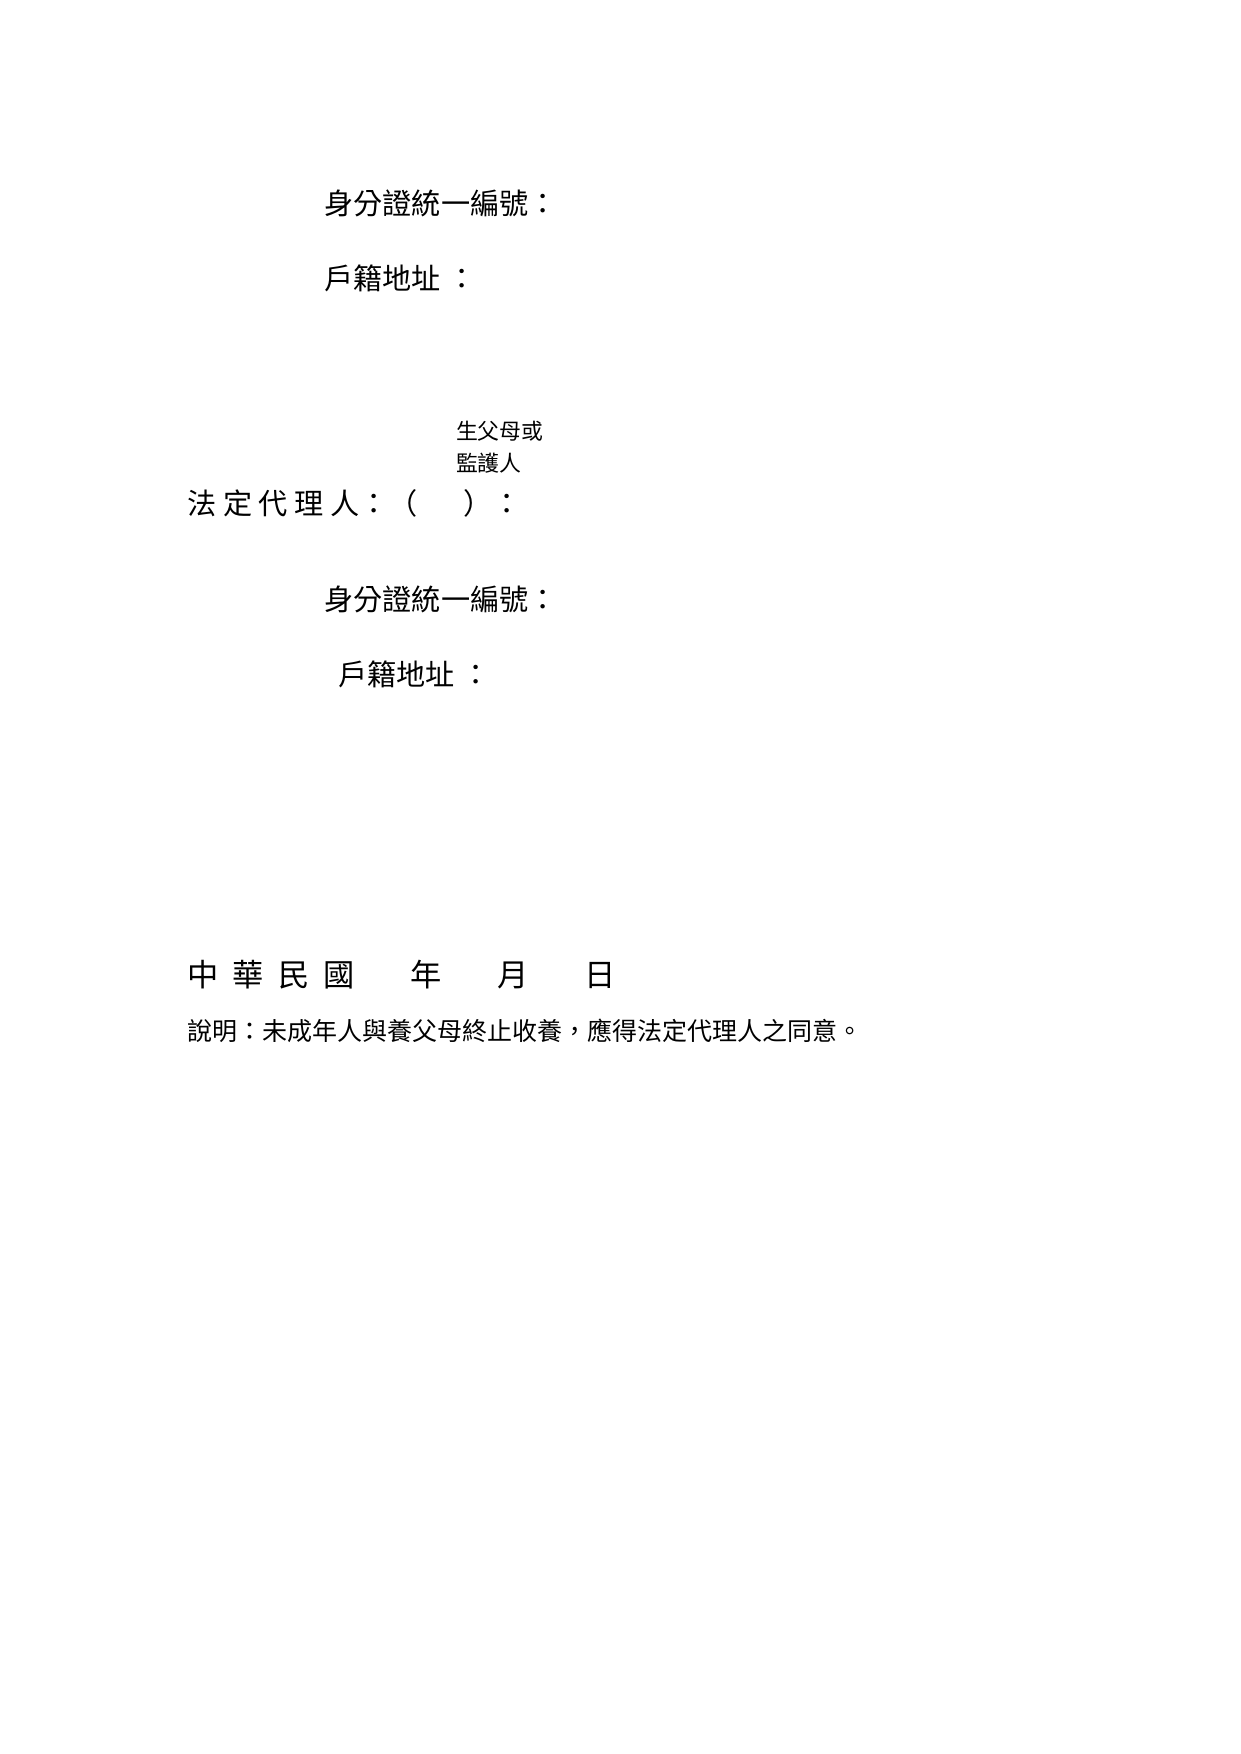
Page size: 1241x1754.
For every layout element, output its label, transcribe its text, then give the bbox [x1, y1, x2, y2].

text 戶籍地址 ： [187, 636, 1053, 711]
text 法 定 代 理 人：（ ）： [187, 464, 1053, 539]
text 身分證統一編號： [187, 164, 1053, 239]
text 身分證統一編號： [187, 561, 1053, 636]
text 中 華 民 國 年 月 日 [187, 936, 1053, 1011]
text 說明：未成年人與養父母終止收養，應得法定代理人之同意。 [187, 1011, 1053, 1048]
text 戶籍地址 ： [187, 239, 1053, 314]
